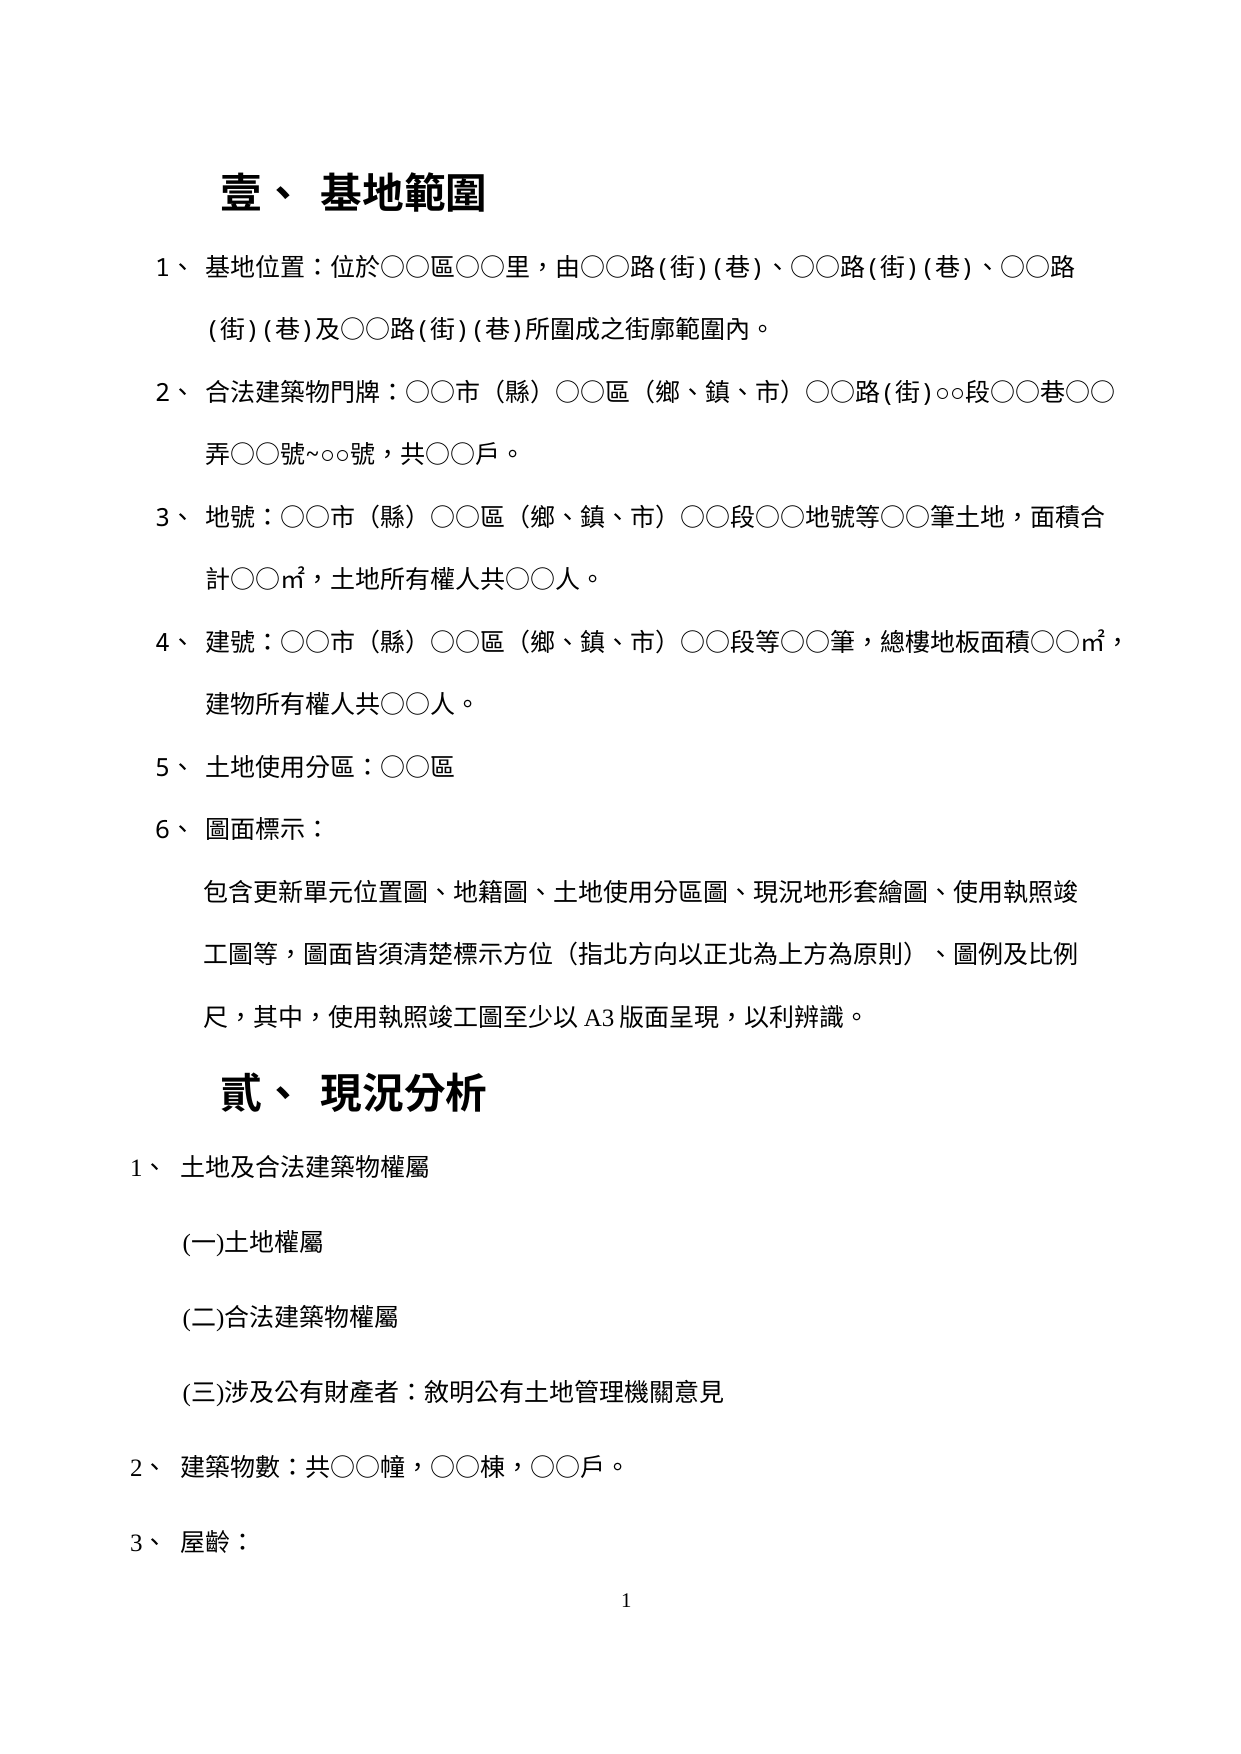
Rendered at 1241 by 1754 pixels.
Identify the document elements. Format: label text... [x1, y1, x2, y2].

list 基地位置：位於○○區○○里，由○○路(街)(巷)、○○路(街)(巷)、○○路(街)(巷)及○○路(街)(巷)所圍成之街廓範圍內。 [155, 224, 1122, 349]
text 包含更新單元位置圖、地籍圖、土地使用分區圖、現況地形套繪圖、使用執照竣工圖等，圖面皆須清楚標示方位（指北方向以正北為上方為原則）、圖例及比例尺，其中，使用執照竣工圖至少以A3版面呈現，以利辨識。 [204, 849, 1097, 1036]
list 地號：○○市（縣）○○區（鄉、鎮、市）○○段○○地號等○○筆土地，面積合計○○㎡，土地所有權人共○○人。 [155, 474, 1122, 599]
subtitle 現況分析 [221, 1049, 1122, 1111]
subtitle 基地範圍 [221, 149, 1122, 211]
list 圖面標示： [155, 786, 1122, 849]
list 土地使用分區：○○區 [155, 724, 1122, 786]
text (一)土地權屬 [130, 1199, 1097, 1261]
text (三)涉及公有財產者：敘明公有土地管理機關意見 [130, 1349, 1097, 1411]
text (二)合法建築物權屬 [130, 1274, 1097, 1336]
list 建築物數：共○○幢，○○棟，○○戶。 [130, 1424, 1097, 1486]
list 合法建築物門牌：○○市（縣）○○區（鄉、鎮、市）○○路(街)○○段○○巷○○弄○○號~○○號，共○○戶。 [155, 349, 1122, 474]
list 建號：○○市（縣）○○區（鄉、鎮、市）○○段等○○筆，總樓地板面積○○㎡，建物所有權人共○○人。 [155, 599, 1122, 724]
list 土地及合法建築物權屬 [130, 1124, 1097, 1186]
list 屋齡： [130, 1499, 1097, 1561]
